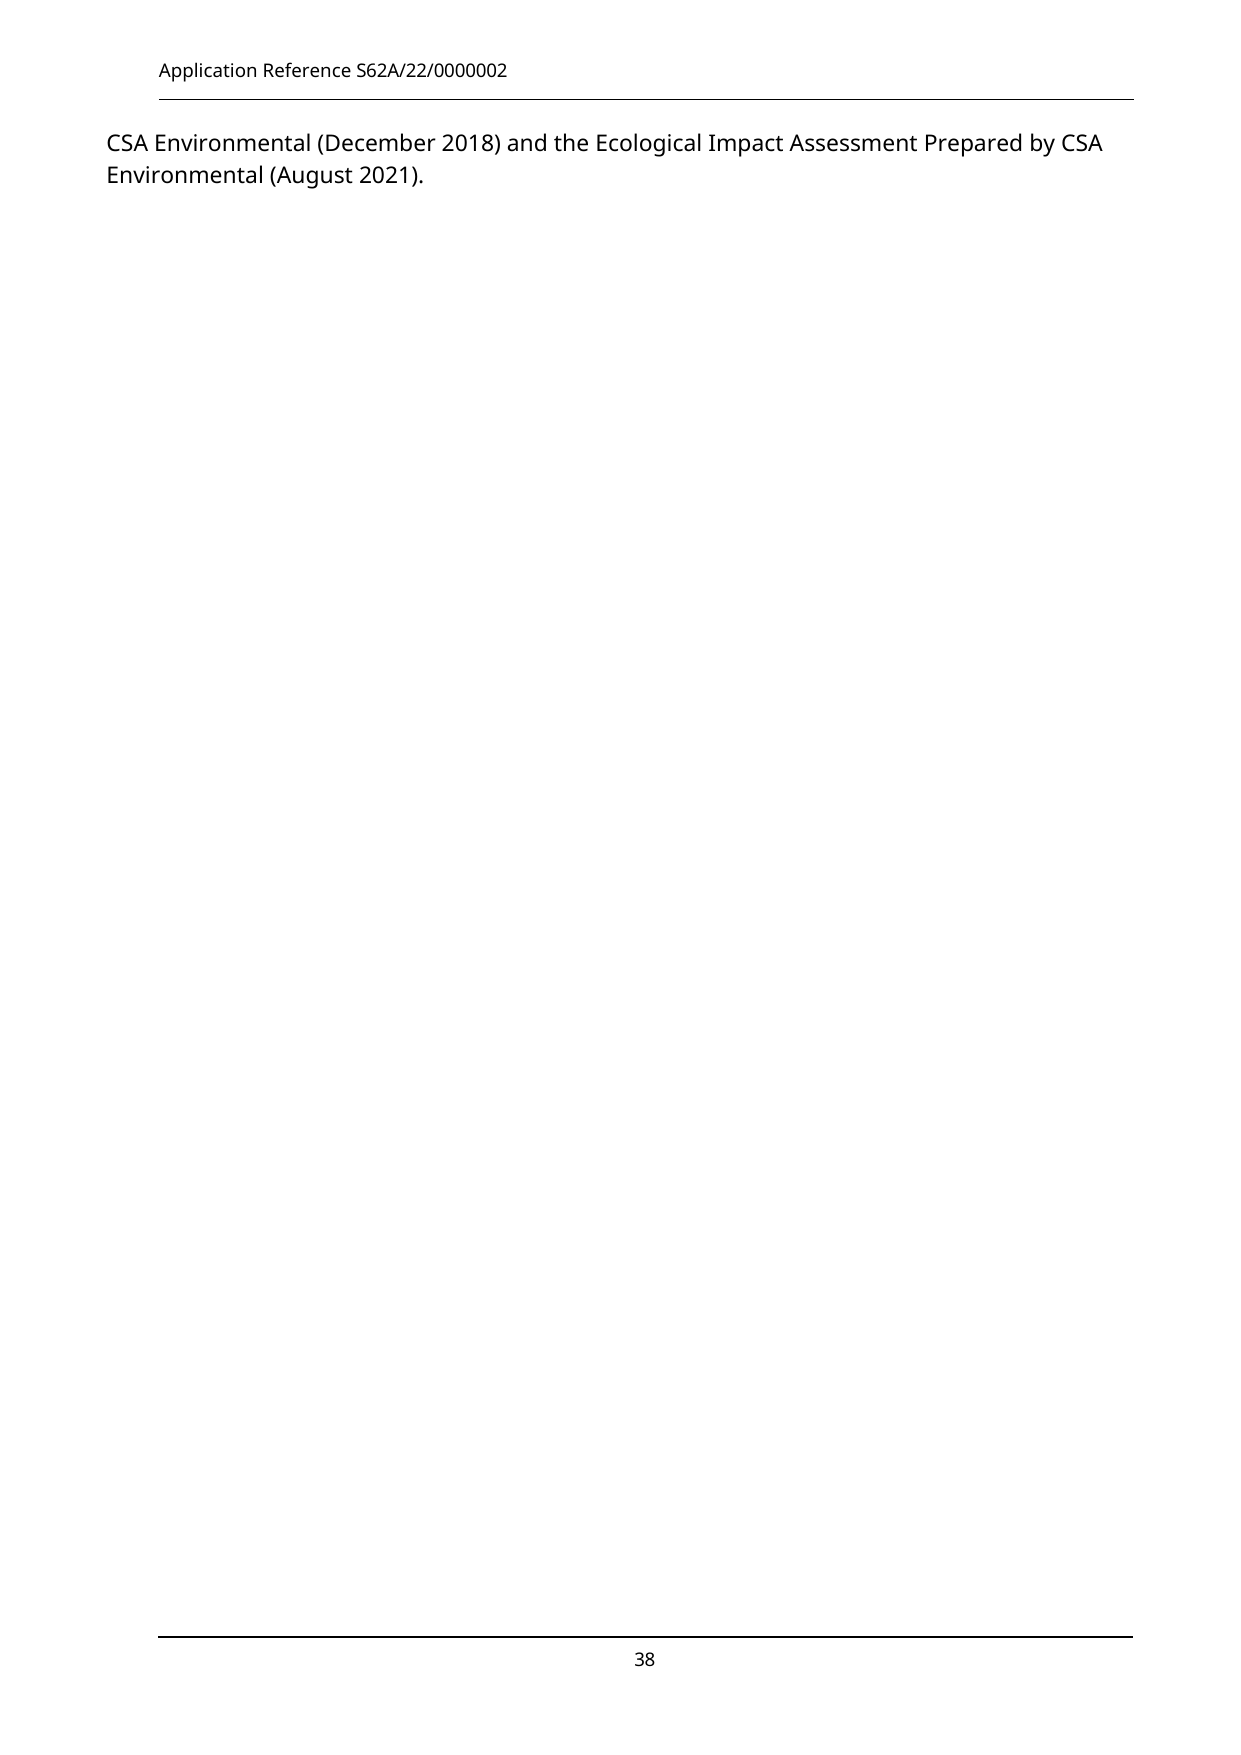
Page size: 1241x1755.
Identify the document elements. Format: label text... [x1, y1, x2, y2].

list CSA Environmental (December 2018) and the Ecological Impact Assessment Prepared by CSA Environmental (August 2021). [106, 127, 1110, 190]
